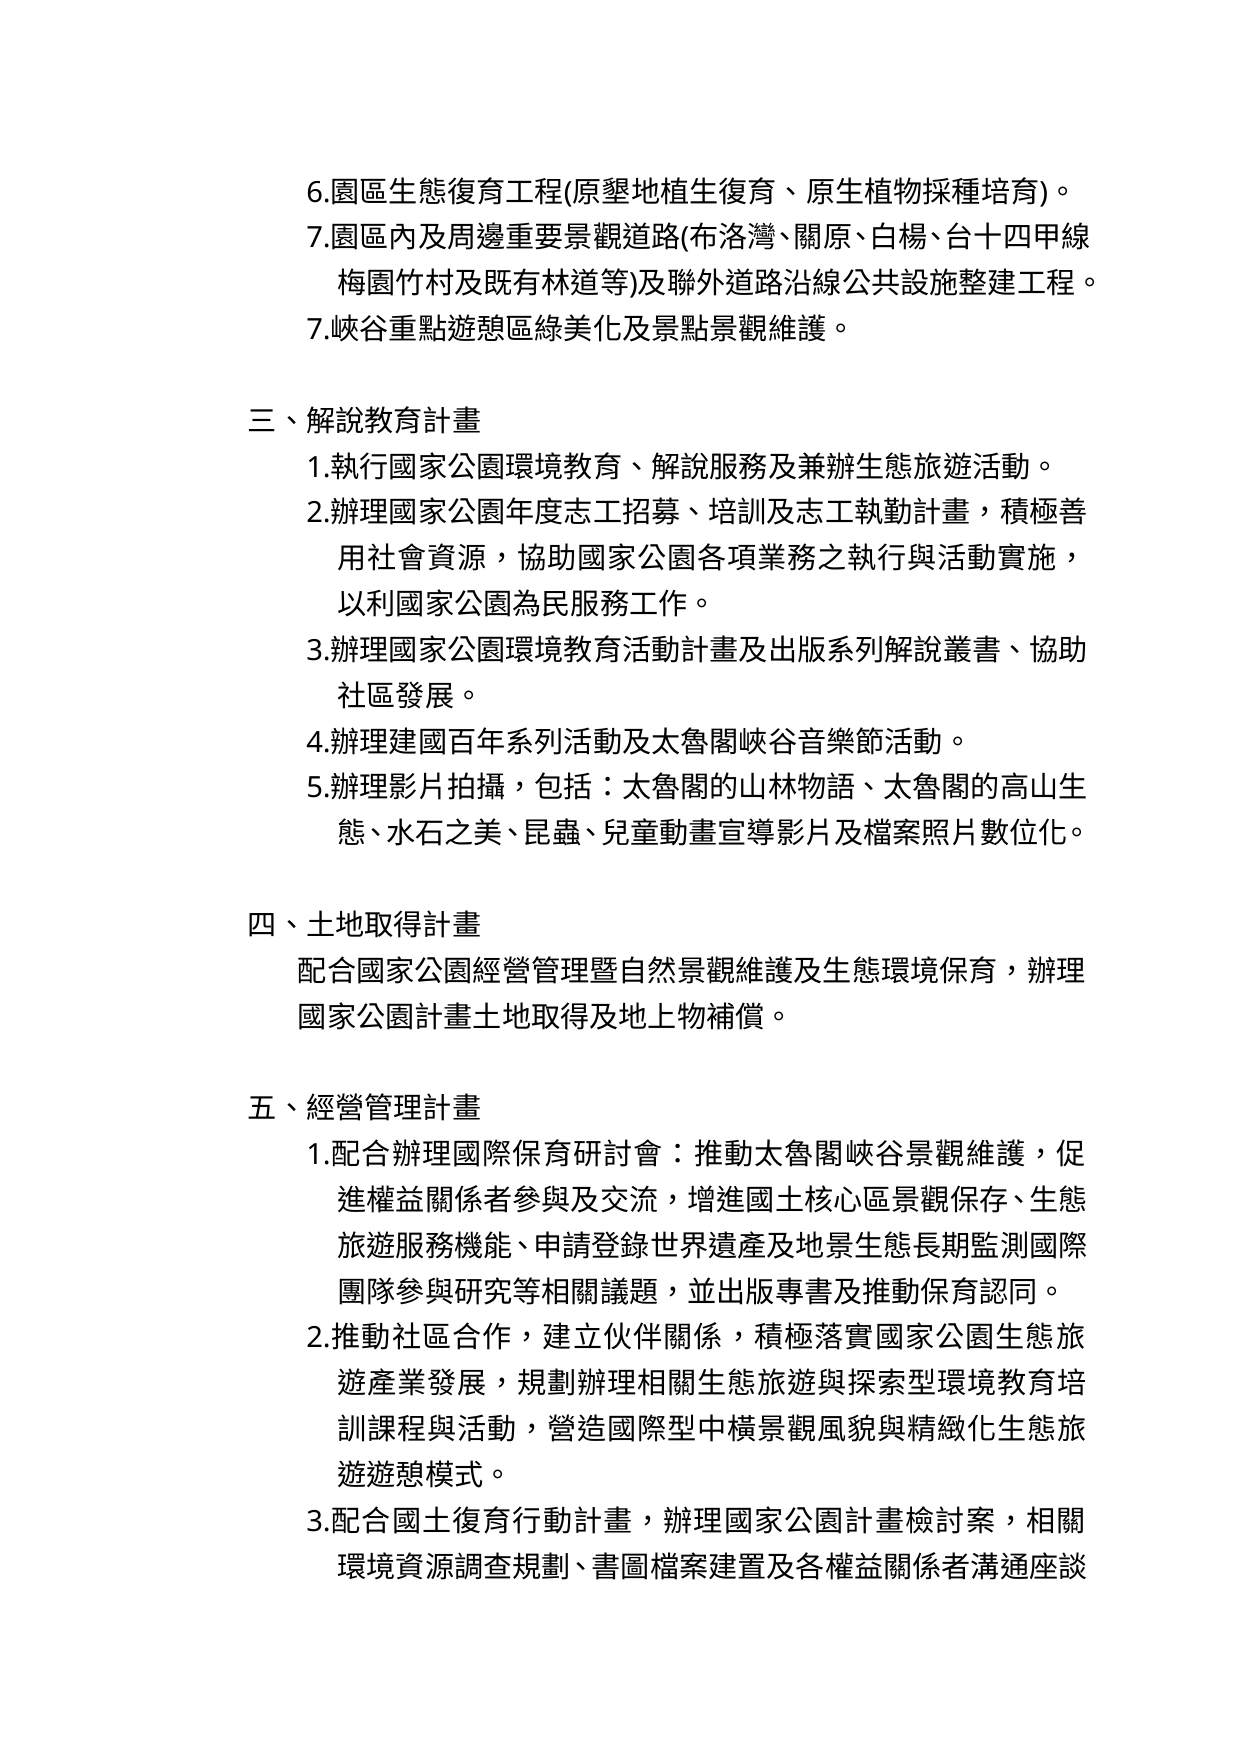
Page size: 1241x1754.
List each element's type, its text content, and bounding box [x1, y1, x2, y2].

text 2.辦理國家公園年度志工招募、培訓及志工執勤計畫，積極善用社會資源，協助國家公園各項業務之執行與活動實施，以利國家公園為民服務工作。 [306, 486, 1087, 624]
subtitle 三、解說教育計畫 [248, 394, 1087, 440]
text 7.峽谷重點遊憩區綠美化及景點景觀維護。 [306, 303, 1087, 349]
text 2.推動社區合作，建立伙伴關係，積極落實國家公園生態旅遊產業發展，規劃辦理相關生態旅遊與探索型環境教育培訓課程與活動，營造國際型中橫景觀風貌與精緻化生態旅遊遊憩模式。 [306, 1311, 1087, 1494]
text 4.辦理建國百年系列活動及太魯閣峽谷音樂節活動。 [306, 715, 1087, 761]
text 3.配合國土復育行動計畫，辦理國家公園計畫檢討案，相關環境資源調查規劃、書圖檔案建置及各權益關係者溝通座談 [306, 1494, 1087, 1586]
text 6.園區生態復育工程(原墾地植生復育、原生植物採種培育)。 [306, 165, 1087, 211]
text 1.配合辦理國際保育研討會：推動太魯閣峽谷景觀維護，促進權益關係者參與及交流，增進國土核心區景觀保存、生態旅遊服務機能、申請登錄世界遺產及地景生態長期監測國際團隊參與研究等相關議題，並出版專書及推動保育認同。 [306, 1128, 1087, 1311]
subtitle 四、土地取得計畫 [248, 899, 1087, 944]
text 7.園區內及周邊重要景觀道路(布洛灣、關原、白楊、台十四甲線、梅園竹村及既有林道等)及聯外道路沿線公共設施整建工程。 [306, 211, 1087, 303]
text 5.辦理影片拍攝，包括：太魯閣的山林物語、太魯閣的高山生態、水石之美、昆蟲、兒童動畫宣導影片及檔案照片數位化。 [306, 761, 1087, 853]
text 1.執行國家公園環境教育、解說服務及兼辦生態旅遊活動。 [306, 440, 1087, 486]
text 五、經營管理計畫 [248, 1082, 1087, 1128]
text 3.辦理國家公園環境教育活動計畫及出版系列解說叢書、協助社區發展。 [306, 624, 1087, 715]
text 配合國家公園經營管理暨自然景觀維護及生態環境保育，辦理國家公園計畫土地取得及地上物補償。 [298, 944, 1087, 1036]
